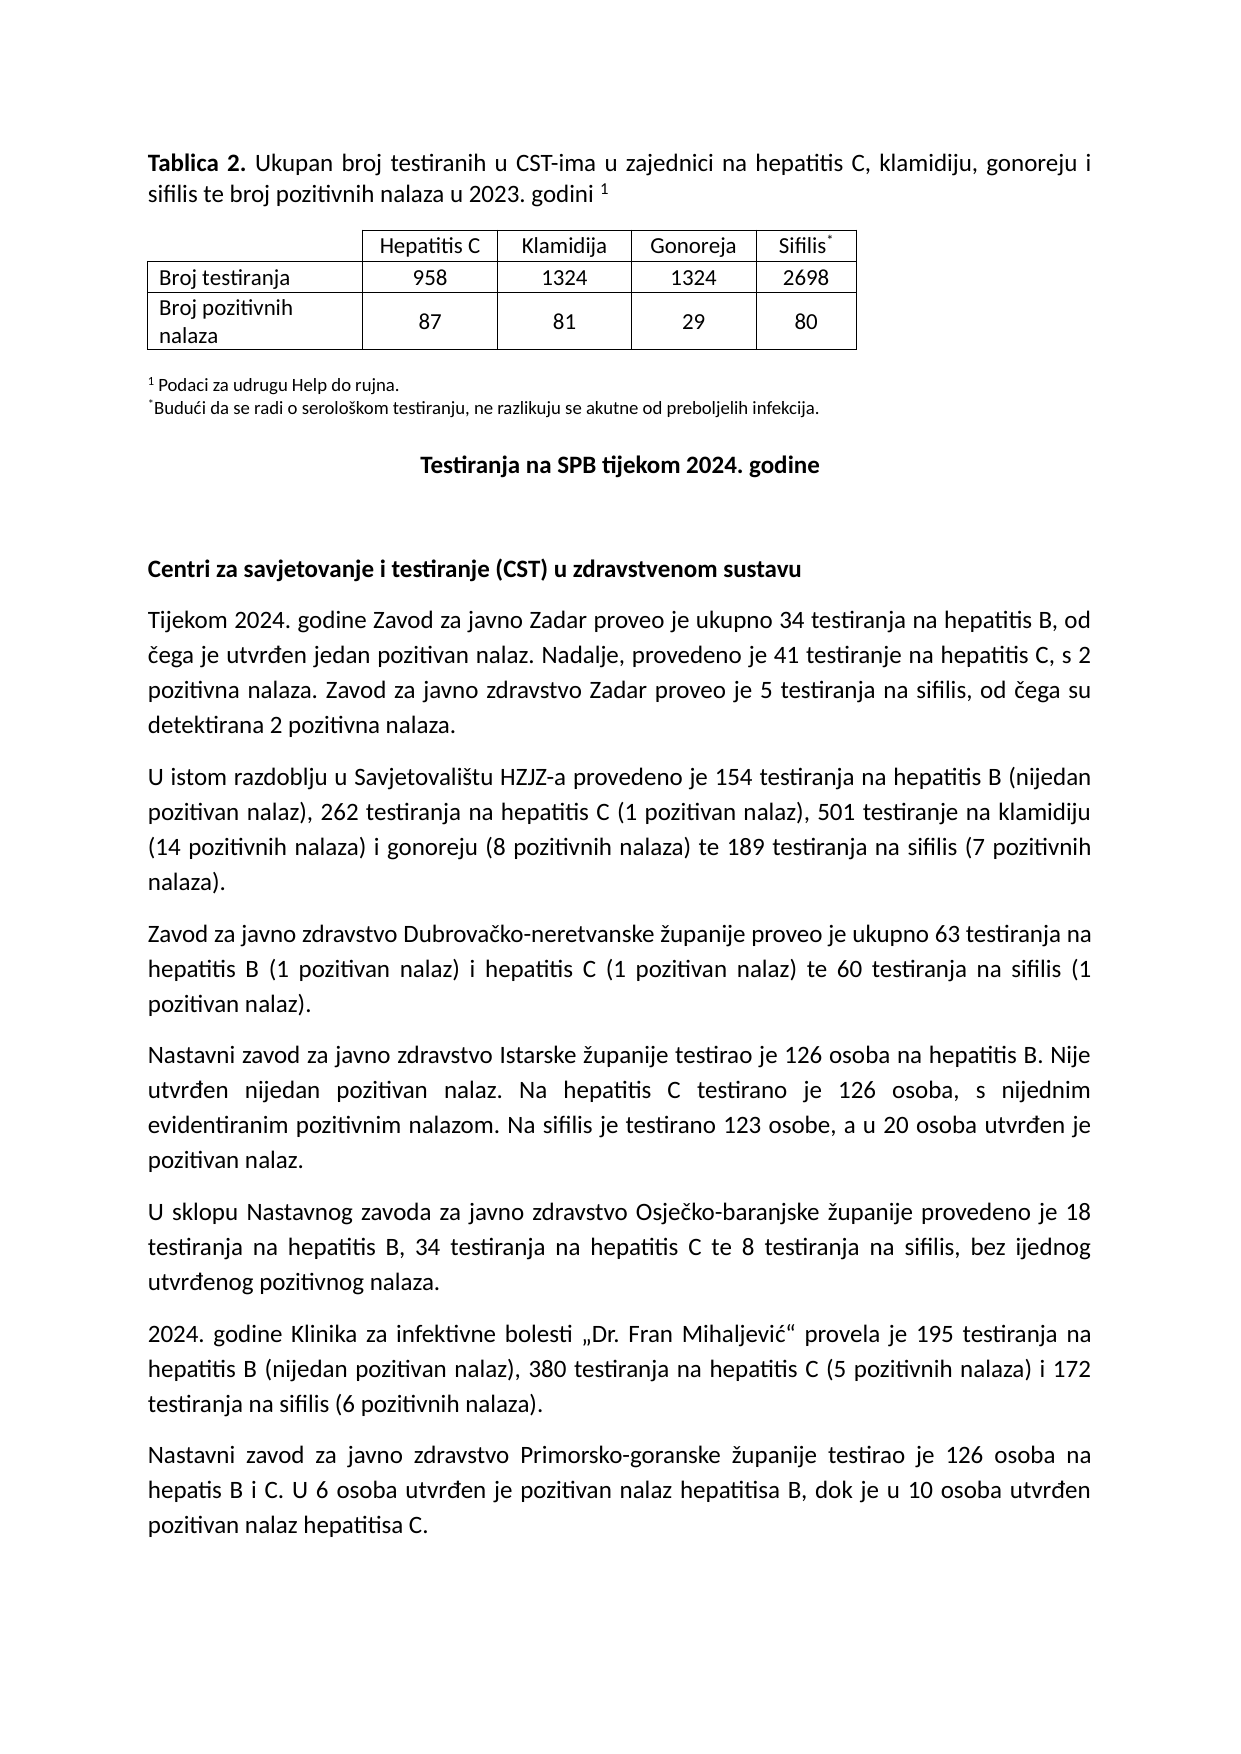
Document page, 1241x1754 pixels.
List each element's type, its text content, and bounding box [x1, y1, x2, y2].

text Centri za savjetovanje i testiranje (CST) u zdravstvenom sustavu [148, 553, 1093, 583]
table_cell 1324 [498, 262, 631, 292]
table_cell 81 [498, 293, 631, 349]
table_header Klamidija [498, 231, 631, 261]
text Zavod za javno zdravstvo Dubrovačko-neretvanske županije proveo je ukupno 63 testiranja na hepatitis B (1 pozitivan nalaz) i hepatitis C (1 pozitivan nalaz) te 60 testiranja na sifilis (1 pozitivan nalaz). [148, 918, 1093, 1018]
text Testiranja na SPB tijekom 2024. godine [148, 449, 1093, 480]
table_header [148, 230, 362, 261]
text 2024. godine Klinika za infektivne bolesti „Dr. Fran Mihaljević“ provela je 195 testiranja na hepatitis B (nijedan pozitivan nalaz), 380 testiranja na hepatitis C (5 pozitivnih nalaza) i 172 testiranja na sifilis (6 pozitivnih nalaza). [148, 1318, 1093, 1418]
text Nastavni zavod za javno zdravstvo Istarske županije testirao je 126 osoba na hepatitis B. Nije utvrđen nijedan pozitivan nalaz. Na hepatitis C testirano je 126 osoba, s nijednim evidentiranim pozitivnim nalazom. Na sifilis je testirano 123 osobe, a u 20 osoba utvrđen je pozitivan nalaz. [148, 1039, 1093, 1175]
table_cell 958 [363, 262, 497, 292]
table_cell 2698 [757, 262, 856, 292]
text Nastavni zavod za javno zdravstvo Primorsko-goranske županije testirao je 126 osoba na hepatis B i C. U 6 osoba utvrđen je pozitivan nalaz hepatitisa B, dok je u 10 osoba utvrđen pozitivan nalaz hepatitisa C. [148, 1439, 1093, 1540]
table_cell 1324 [632, 262, 756, 292]
text Tijekom 2024. godine Zavod za javno Zadar proveo je ukupno 34 testiranja na hepatitis B, od čega je utvrđen jedan pozitivan nalaz. Nadalje, provedeno je 41 testiranje na hepatitis C, s 2 pozitivna nalaza. Zavod za javno zdravstvo Zadar proveo je 5 testiranja na sifilis, od čega su detektirana 2 pozitivna nalaza. [148, 604, 1093, 740]
table_cell 87 [363, 293, 497, 349]
table_header Sifilis* [757, 231, 856, 261]
table_cell Broj pozitivnih nalaza [148, 293, 362, 349]
table_header Hepatitis C [363, 231, 497, 261]
table_cell 29 [632, 293, 756, 349]
text U sklopu Nastavnog zavoda za javno zdravstvo Osječko-baranjske županije provedeno je 18 testiranja na hepatitis B, 34 testiranja na hepatitis C te 8 testiranja na sifilis, bez ijednog utvrđenog pozitivnog nalaza. [148, 1196, 1093, 1297]
table_header Gonoreja [632, 231, 756, 261]
table_cell 80 [757, 293, 856, 349]
text Tablica 2. Ukupan broj testiranih u CST-ima u zajednici na hepatitis C, klamidiju, gonoreju i sifilis te broj pozitivnih nalaza u 2023. godini 1 [148, 148, 1093, 209]
text 1 Podaci za udrugu Help do rujna. [148, 373, 1093, 396]
text *Budući da se radi o serološkom testiranju, ne razlikuju se akutne od preboljelih infekcija. [148, 396, 1093, 419]
text U istom razdoblju u Savjetovalištu HZJZ-a provedeno je 154 testiranja na hepatitis B (nijedan pozitivan nalaz), 262 testiranja na hepatitis C (1 pozitivan nalaz), 501 testiranje na klamidiju (14 pozitivnih nalaza) i gonoreju (8 pozitivnih nalaza) te 189 testiranja na sifilis (7 pozitivnih nalaza). [148, 761, 1093, 897]
table_cell Broj testiranja [148, 262, 362, 292]
